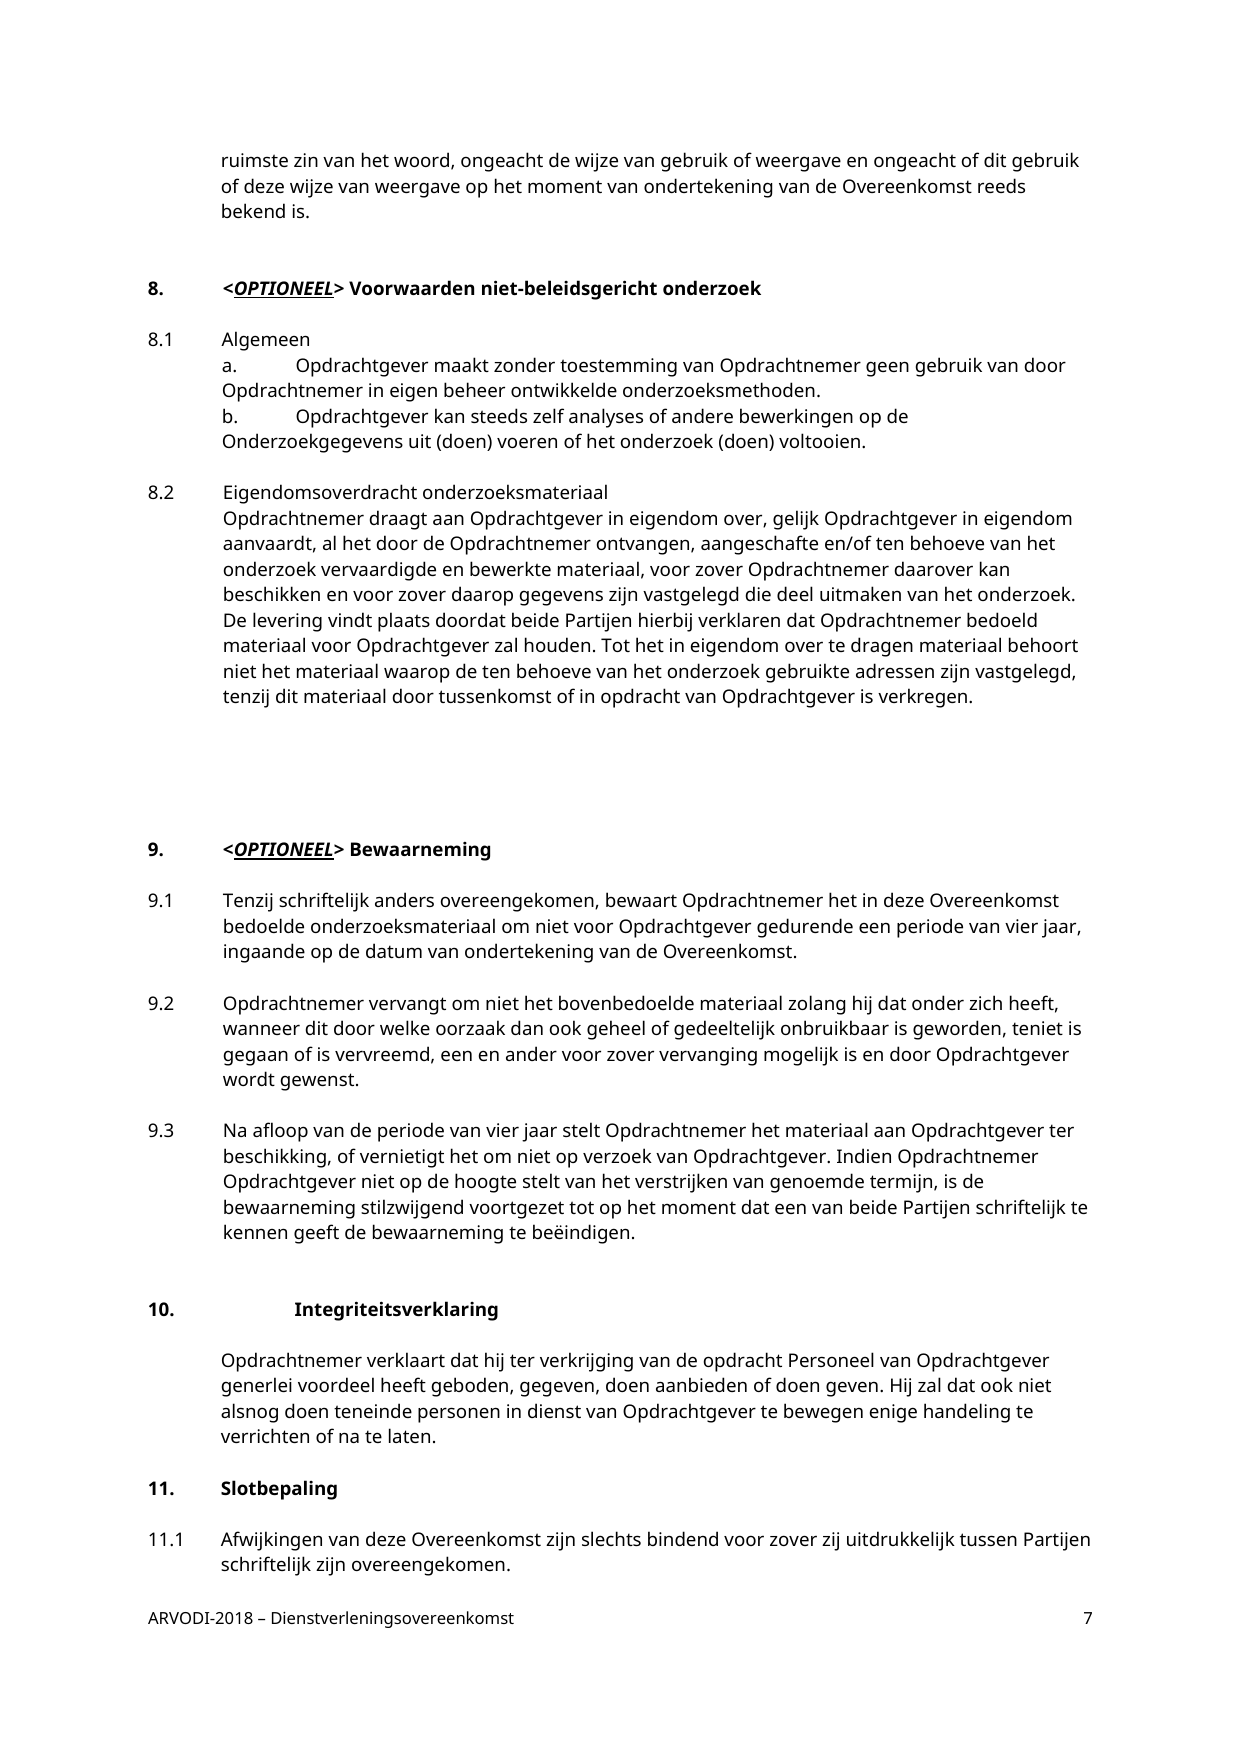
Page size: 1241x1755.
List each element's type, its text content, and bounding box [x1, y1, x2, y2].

text 8.1 Algemeen [148, 326, 1078, 352]
text 10. Integriteitsverklaring Opdrachtnemer verklaart dat hij ter verkrijging van de opdracht Personeel van Opdrachtgever generlei voordeel heeft geboden, gegeven, doen aanbieden of doen geven. Hij zal dat ook niet alsnog doen teneinde personen in dienst van Opdrachtgever te bewegen enige handeling te verrichten of na te laten. [148, 1296, 1093, 1449]
text 9.3 Na afloop van de periode van vier jaar stelt Opdrachtnemer het materiaal aan Opdrachtgever ter beschikking, of vernietigt het om niet op verzoek van Opdrachtgever. Indien Opdrachtnemer Opdrachtgever niet op de hoogte stelt van het verstrijken van genoemde termijn, is de bewaarneming stilzwijgend voortgezet tot op het moment dat een van beide Partijen schriftelijk te kennen geeft de bewaarneming te beëindigen. [148, 1117, 1093, 1245]
text 11. Slotbepaling [148, 1475, 1093, 1500]
text a. Opdrachtgever maakt zonder toestemming van Opdrachtnemer geen gebruik van door Opdrachtnemer in eigen beheer ontwikkelde onderzoeksmethoden. [222, 352, 1093, 403]
text 8.2 Eigendomsoverdracht onderzoeksmateriaal [148, 479, 1093, 505]
text 8. <OPTIONEEL> Voorwaarden niet-beleidsgericht onderzoek [148, 275, 1093, 301]
text 9.1 Tenzij schriftelijk anders overeengekomen, bewaart Opdrachtnemer het in deze Overeenkomst bedoelde onderzoeksmateriaal om niet voor Opdrachtgever gedurende een periode van vier jaar, ingaande op de datum van ondertekening van de Overeenkomst. [148, 888, 1093, 964]
text 9. <OPTIONEEL> Bewaarneming [148, 837, 1093, 862]
text 9.2 Opdrachtnemer vervangt om niet het bovenbedoelde materiaal zolang hij dat onder zich heeft, wanneer dit door welke oorzaak dan ook geheel of gedeeltelijk onbruikbaar is geworden, teniet is gegaan of is vervreemd, een en ander voor zover vervanging mogelijk is en door Opdrachtgever wordt gewenst. [148, 990, 1093, 1092]
text b. Opdrachtgever kan steeds zelf analyses of andere bewerkingen op de Onderzoekgegevens uit (doen) voeren of het onderzoek (doen) voltooien. [222, 403, 1093, 454]
text Opdrachtnemer draagt aan Opdrachtgever in eigendom over, gelijk Opdrachtgever in eigendom aanvaardt, al het door de Opdrachtnemer ontvangen, aangeschafte en/of ten behoeve van het onderzoek vervaardigde en bewerkte materiaal, voor zover Opdrachtnemer daarover kan beschikken en voor zover daarop gegevens zijn vastgelegd die deel uitmaken van het onderzoek. De levering vindt plaats doordat beide Partijen hierbij verklaren dat Opdrachtnemer bedoeld materiaal voor Opdrachtgever zal houden. Tot het in eigendom over te dragen materiaal behoort niet het materiaal waarop de ten behoeve van het onderzoek gebruikte adressen zijn vastgelegd, tenzij dit materiaal door tussenkomst of in opdracht van Opdrachtgever is verkregen. [148, 505, 1093, 709]
text ruimste zin van het woord, ongeacht de wijze van gebruik of weergave en ongeacht of dit gebruik of deze wijze van weergave op het moment van ondertekening van de Overeenkomst reeds bekend is. [148, 148, 1093, 224]
text 11.1 Afwijkingen van deze Overeenkomst zijn slechts bindend voor zover zij uitdrukkelijk tussen Partijen schriftelijk zijn overeengekomen. [148, 1526, 1093, 1577]
